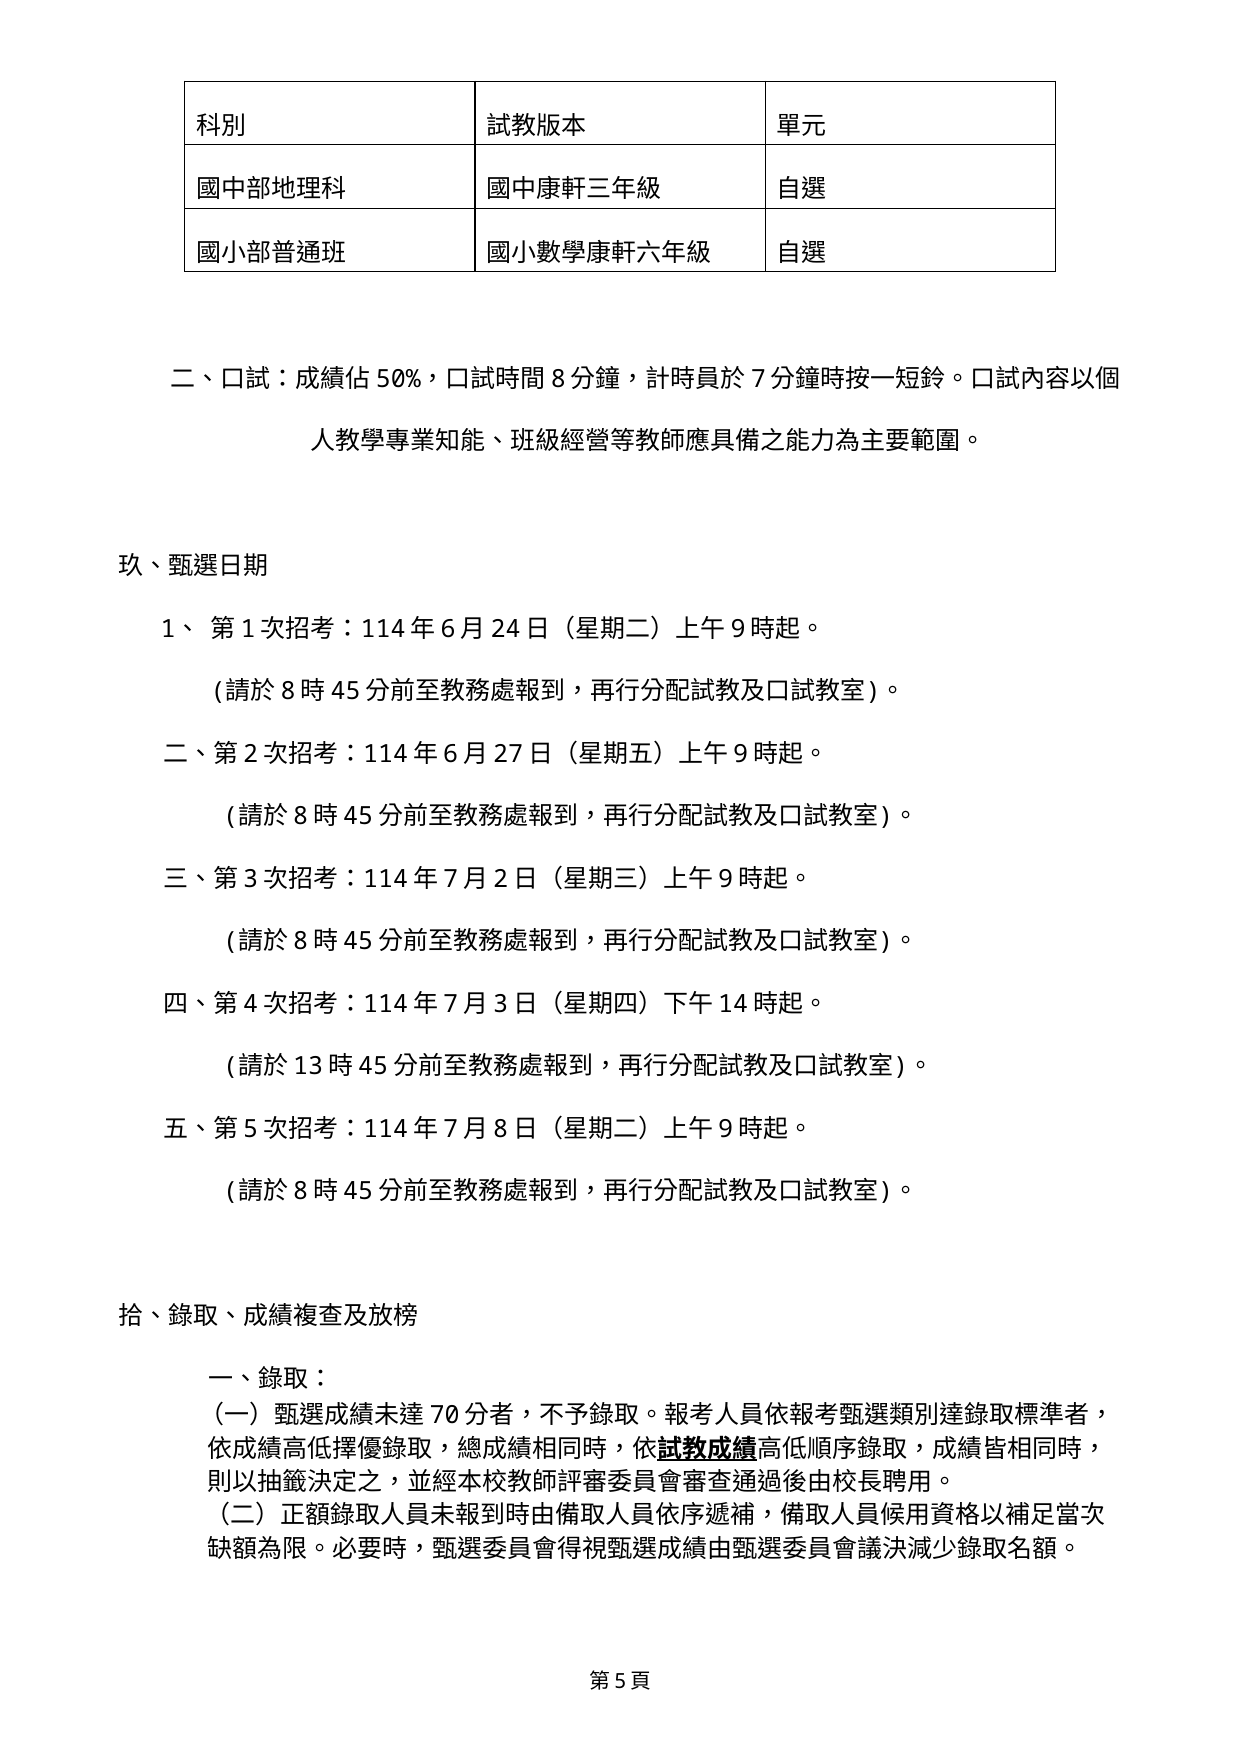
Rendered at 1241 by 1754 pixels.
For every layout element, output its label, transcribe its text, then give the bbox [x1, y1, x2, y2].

table_cell 國中康軒三年級 [476, 145, 765, 208]
text 拾、錄取、成績複查及放榜 [118, 1272, 1122, 1335]
text （一）甄選成績未達70分者，不予錄取。報考人員依報考甄選類別達錄取標準者，依成績高低擇優錄取，總成績相同時，依試教成績高低順序錄取，成績皆相同時，則以抽籤決定之，並經本校教師評審委員會審查通過後由校長聘用。 [156, 1397, 1122, 1497]
text (請於8時45分前至教務處報到，再行分配試教及口試教室)。 [148, 772, 1122, 835]
text 一、錄取： [118, 1335, 1122, 1397]
table_cell 國小部普通班 [185, 209, 474, 271]
text 五、第5次招考：114年7月8日（星期二）上午9時起。 [148, 1085, 1122, 1147]
text (請於8時45分前至教務處報到，再行分配試教及口試教室)。 [148, 1147, 1122, 1210]
text 玖、甄選日期 [118, 522, 1122, 585]
table_cell 自選 [766, 209, 1055, 271]
table_header 單元 [766, 82, 1055, 144]
text 二、口試：成績佔50%，口試時間8分鐘，計時員於7分鐘時按一短鈴。口試內容以個人教學專業知能、班級經營等教師應具備之能力為主要範圍。 [156, 335, 1122, 460]
text 二、第2次招考：114年6月27日（星期五）上午9時起。 [148, 710, 1122, 772]
text 四、第4次招考：114年7月3日（星期四）下午14時起。 [148, 960, 1122, 1022]
table_cell 國中部地理科 [185, 145, 474, 208]
table_cell 自選 [766, 145, 1055, 208]
table_header 科別 [185, 82, 474, 144]
table_header 試教版本 [476, 82, 765, 144]
text (請於13時45分前至教務處報到，再行分配試教及口試教室)。 [148, 1022, 1122, 1085]
text （二）正額錄取人員未報到時由備取人員依序遞補，備取人員候用資格以補足當次缺額為限。必要時，甄選委員會得視甄選成績由甄選委員會議決減少錄取名額。 [118, 1497, 1122, 1564]
text 三、第3次招考：114年7月2日（星期三）上午9時起。 [148, 835, 1122, 897]
table_cell 國小數學康軒六年級 [476, 209, 765, 271]
text (請於8時45分前至教務處報到，再行分配試教及口試教室)。 [148, 897, 1122, 960]
text (請於8時45分前至教務處報到，再行分配試教及口試教室)。 [210, 647, 1122, 710]
list 第1次招考：114年6月24日（星期二）上午9時起。 [160, 585, 1122, 647]
